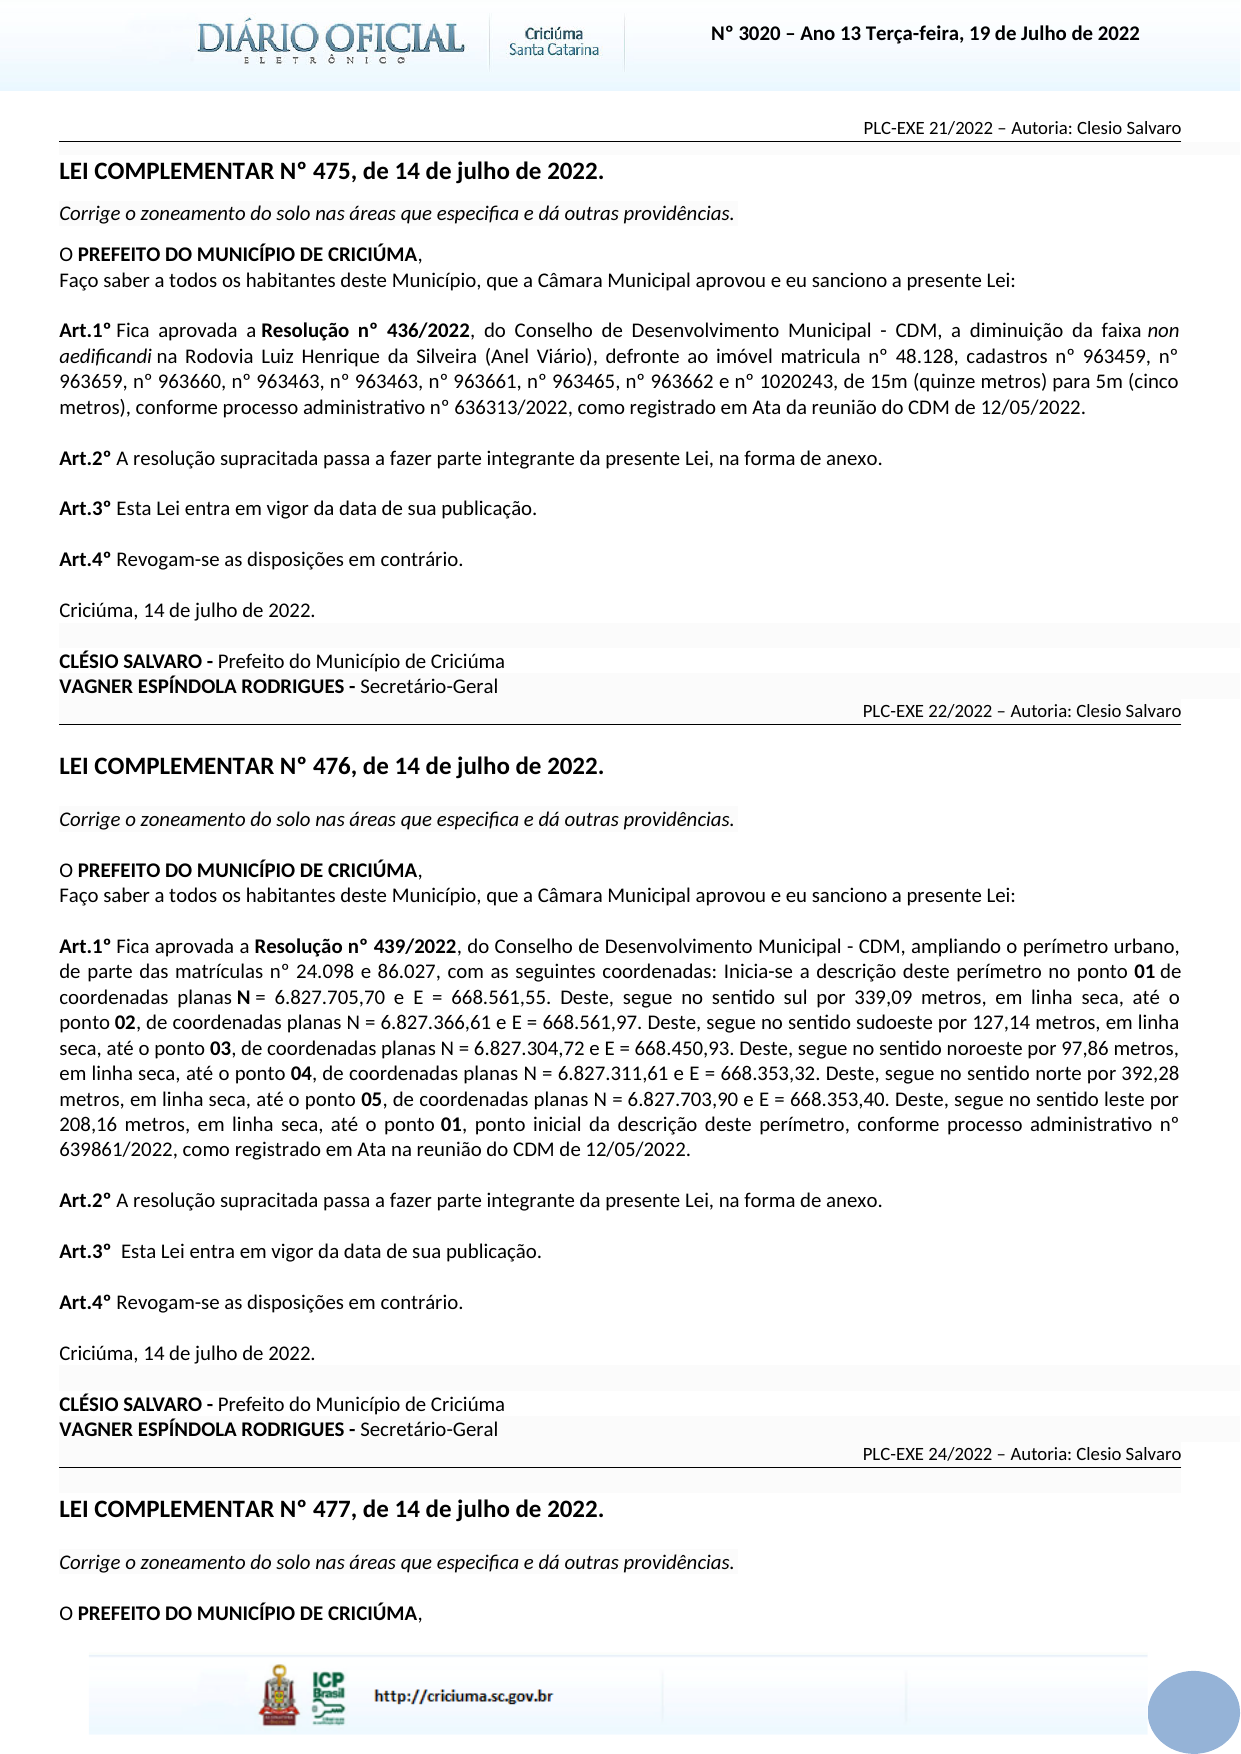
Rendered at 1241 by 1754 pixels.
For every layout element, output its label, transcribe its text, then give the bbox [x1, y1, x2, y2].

text LEI COMPLEMENTAR Nº 476, de 14 de julho de 2022. [59, 750, 1181, 781]
text Corrige o zoneamento do solo nas áreas que especifica e dá outras providências. [59, 806, 1181, 832]
text Faço saber a todos os habitantes deste Município, que a Câmara Municipal aprovou e eu sanciono a presente Lei: [59, 267, 1181, 292]
text Art.1º Fica aprovada a Resolução nº 439/2022, do Conselho de Desenvolvimento Municipal - CDM, ampliando o perímetro urbano, de parte das matrículas nº 24.098 e 86.027, com as seguintes coordenadas: Inicia-se a descrição deste perímetro no ponto 01 de coordenadas planas N = 6.827.705,70 e E = 668.561,55. Deste, segue no sentido sul por 339,09 metros, em linha seca, até o ponto 02, de coordenadas planas N = 6.827.366,61 e E = 668.561,97. Deste, segue no sentido sudoeste por 127,14 metros, em linha seca, até o ponto 03, de coordenadas planas N = 6.827.304,72 e E = 668.450,93. Deste, segue no sentido noroeste por 97,86 metros, em linha seca, até o ponto 04, de coordenadas planas N = 6.827.311,61 e E = 668.353,32. Deste, segue no sentido norte por 392,28 metros, em linha seca, até o ponto 05, de coordenadas planas N = 6.827.703,90 e E = 668.353,40. Deste, segue no sentido leste por 208,16 metros, em linha seca, até o ponto 01, ponto inicial da descrição deste perímetro, conforme processo administrativo nº 639861/2022, como registrado em Ata na reunião do CDM de 12/05/2022. [59, 933, 1181, 1162]
text Art.3º Esta Lei entra em vigor da data de sua publicação. [59, 1238, 1181, 1264]
text VAGNER ESPÍNDOLA RODRIGUES - Secretário-Geral [59, 673, 1240, 699]
text CLÉSIO SALVARO - Prefeito do Município de Criciúma [59, 1391, 1240, 1416]
text Art.2º A resolução supracitada passa a fazer parte integrante da presente Lei, na forma de anexo. [59, 1187, 1181, 1213]
text Faço saber a todos os habitantes deste Município, que a Câmara Municipal aprovou e eu sanciono a presente Lei: [59, 882, 1181, 908]
text Criciúma, 14 de julho de 2022. [59, 597, 1181, 623]
text PLC-EXE 24/2022 – Autoria: Clesio Salvaro [59, 1442, 1181, 1467]
text O PREFEITO DO MUNICÍPIO DE CRICIÚMA, [59, 1600, 1181, 1625]
text O PREFEITO DO MUNICÍPIO DE CRICIÚMA, [59, 241, 1181, 267]
text Criciúma, 14 de julho de 2022. [59, 1340, 1181, 1365]
text VAGNER ESPÍNDOLA RODRIGUES - Secretário-Geral [59, 1416, 1240, 1442]
text Art.1º Fica aprovada a Resolução nº 436/2022, do Conselho de Desenvolvimento Municipal - CDM, a diminuição da faixa non aedificandi na Rodovia Luiz Henrique da Silveira (Anel Viário), defronte ao imóvel matricula nº 48.128, cadastros nº 963459, nº 963659, nº 963660, nº 963463, nº 963463, nº 963661, nº 963465, nº 963662 e nº 1020243, de 15m (quinze metros) para 5m (cinco metros), conforme processo administrativo nº 636313/2022, como registrado em Ata da reunião do CDM de 12/05/2022. [59, 318, 1181, 419]
text PLC-EXE 22/2022 – Autoria: Clesio Salvaro [59, 699, 1181, 724]
text Art.3º Esta Lei entra em vigor da data de sua publicação. [59, 496, 1181, 521]
text Art.4º Revogam-se as disposições em contrário. [59, 1289, 1181, 1314]
text LEI COMPLEMENTAR Nº 477, de 14 de julho de 2022. [59, 1493, 1181, 1524]
text Art.2º A resolução supracitada passa a fazer parte integrante da presente Lei, na forma de anexo. [59, 445, 1181, 470]
text O PREFEITO DO MUNICÍPIO DE CRICIÚMA, [59, 857, 1181, 882]
text CLÉSIO SALVARO - Prefeito do Município de Criciúma [59, 648, 1240, 673]
text LEI COMPLEMENTAR Nº 475, de 14 de julho de 2022. [59, 155, 1181, 185]
text Corrige o zoneamento do solo nas áreas que especifica e dá outras providências. [59, 1549, 1181, 1574]
text Corrige o zoneamento do solo nas áreas que especifica e dá outras providências. [59, 201, 1181, 226]
text Art.4º Revogam-se as disposições em contrário. [59, 546, 1181, 572]
text PLC-EXE 21/2022 – Autoria: Clesio Salvaro [59, 116, 1181, 141]
